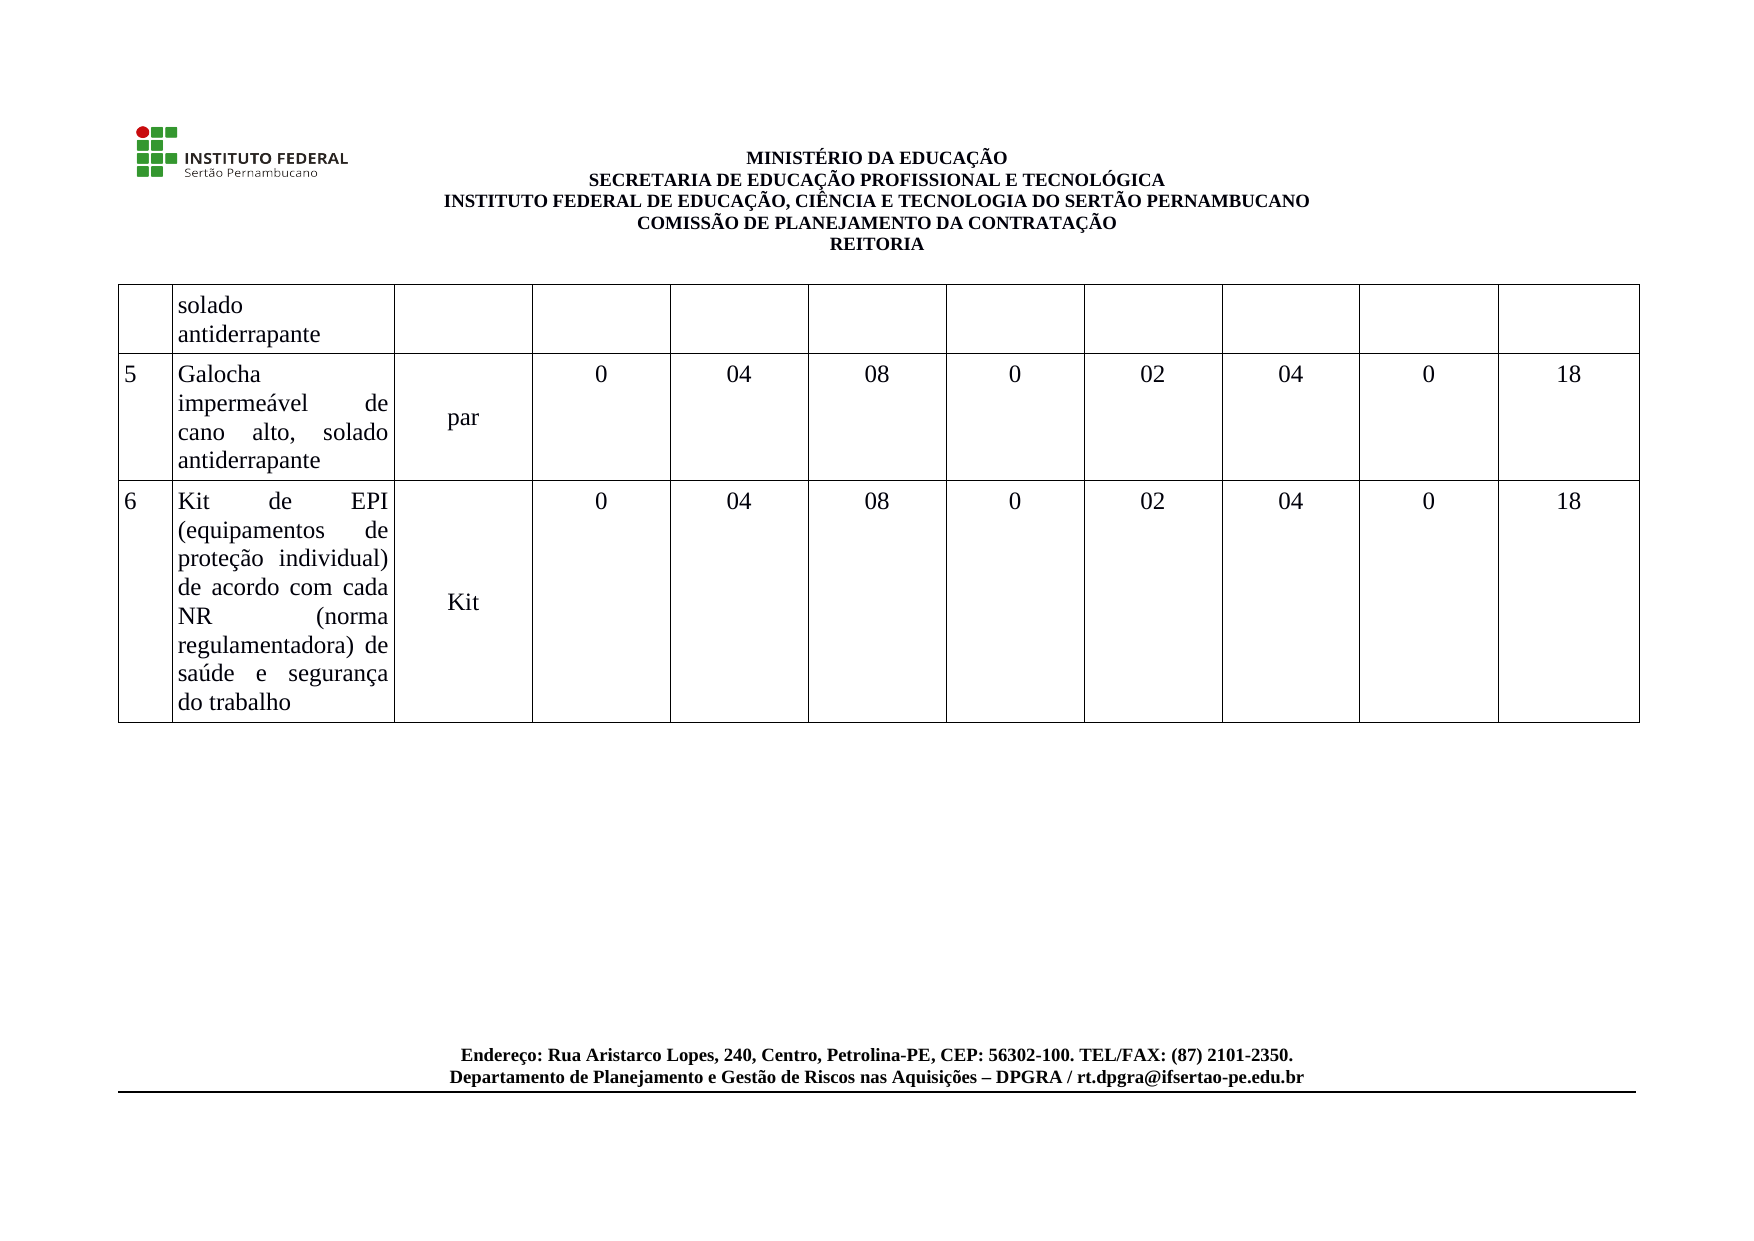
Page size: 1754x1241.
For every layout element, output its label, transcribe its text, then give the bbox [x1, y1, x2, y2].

table_cell 04 [1223, 481, 1359, 722]
table_cell [1223, 285, 1359, 353]
table_cell solado antiderrapante [173, 285, 394, 353]
table_cell [947, 285, 1084, 353]
table_cell 18 [1499, 481, 1639, 722]
table_cell 6 [119, 481, 172, 722]
table_cell Kit de EPI (equipamentos de proteção individual) de acordo com cada NR (norma regulamentadora) de saúde e segurança do trabalho [173, 481, 394, 722]
table_cell 08 [809, 481, 946, 722]
table_cell [1499, 285, 1639, 353]
table_cell [671, 285, 808, 353]
table_cell 04 [1223, 354, 1359, 480]
table_cell [1360, 285, 1498, 353]
table_cell 0 [1360, 354, 1498, 480]
table_cell [809, 285, 946, 353]
table_cell 18 [1499, 354, 1639, 480]
table_cell 04 [671, 354, 808, 480]
table_cell [119, 285, 172, 353]
table_cell 0 [1360, 481, 1498, 722]
table_cell par [395, 354, 532, 480]
table_cell 02 [1085, 481, 1222, 722]
table_cell [1085, 285, 1222, 353]
table_cell Kit [395, 481, 532, 722]
table_cell 02 [1085, 354, 1222, 480]
table_cell 0 [533, 354, 670, 480]
table_cell 04 [671, 481, 808, 722]
table_cell 0 [533, 481, 670, 722]
table_cell 08 [809, 354, 946, 480]
table_cell 0 [947, 354, 1084, 480]
table_cell [395, 285, 532, 353]
table_cell 5 [119, 354, 172, 480]
table_cell 0 [947, 481, 1084, 722]
table_cell [533, 285, 670, 353]
picture [136, 126, 349, 178]
table_cell Galocha impermeável de cano alto, solado antiderrapante [173, 354, 394, 480]
